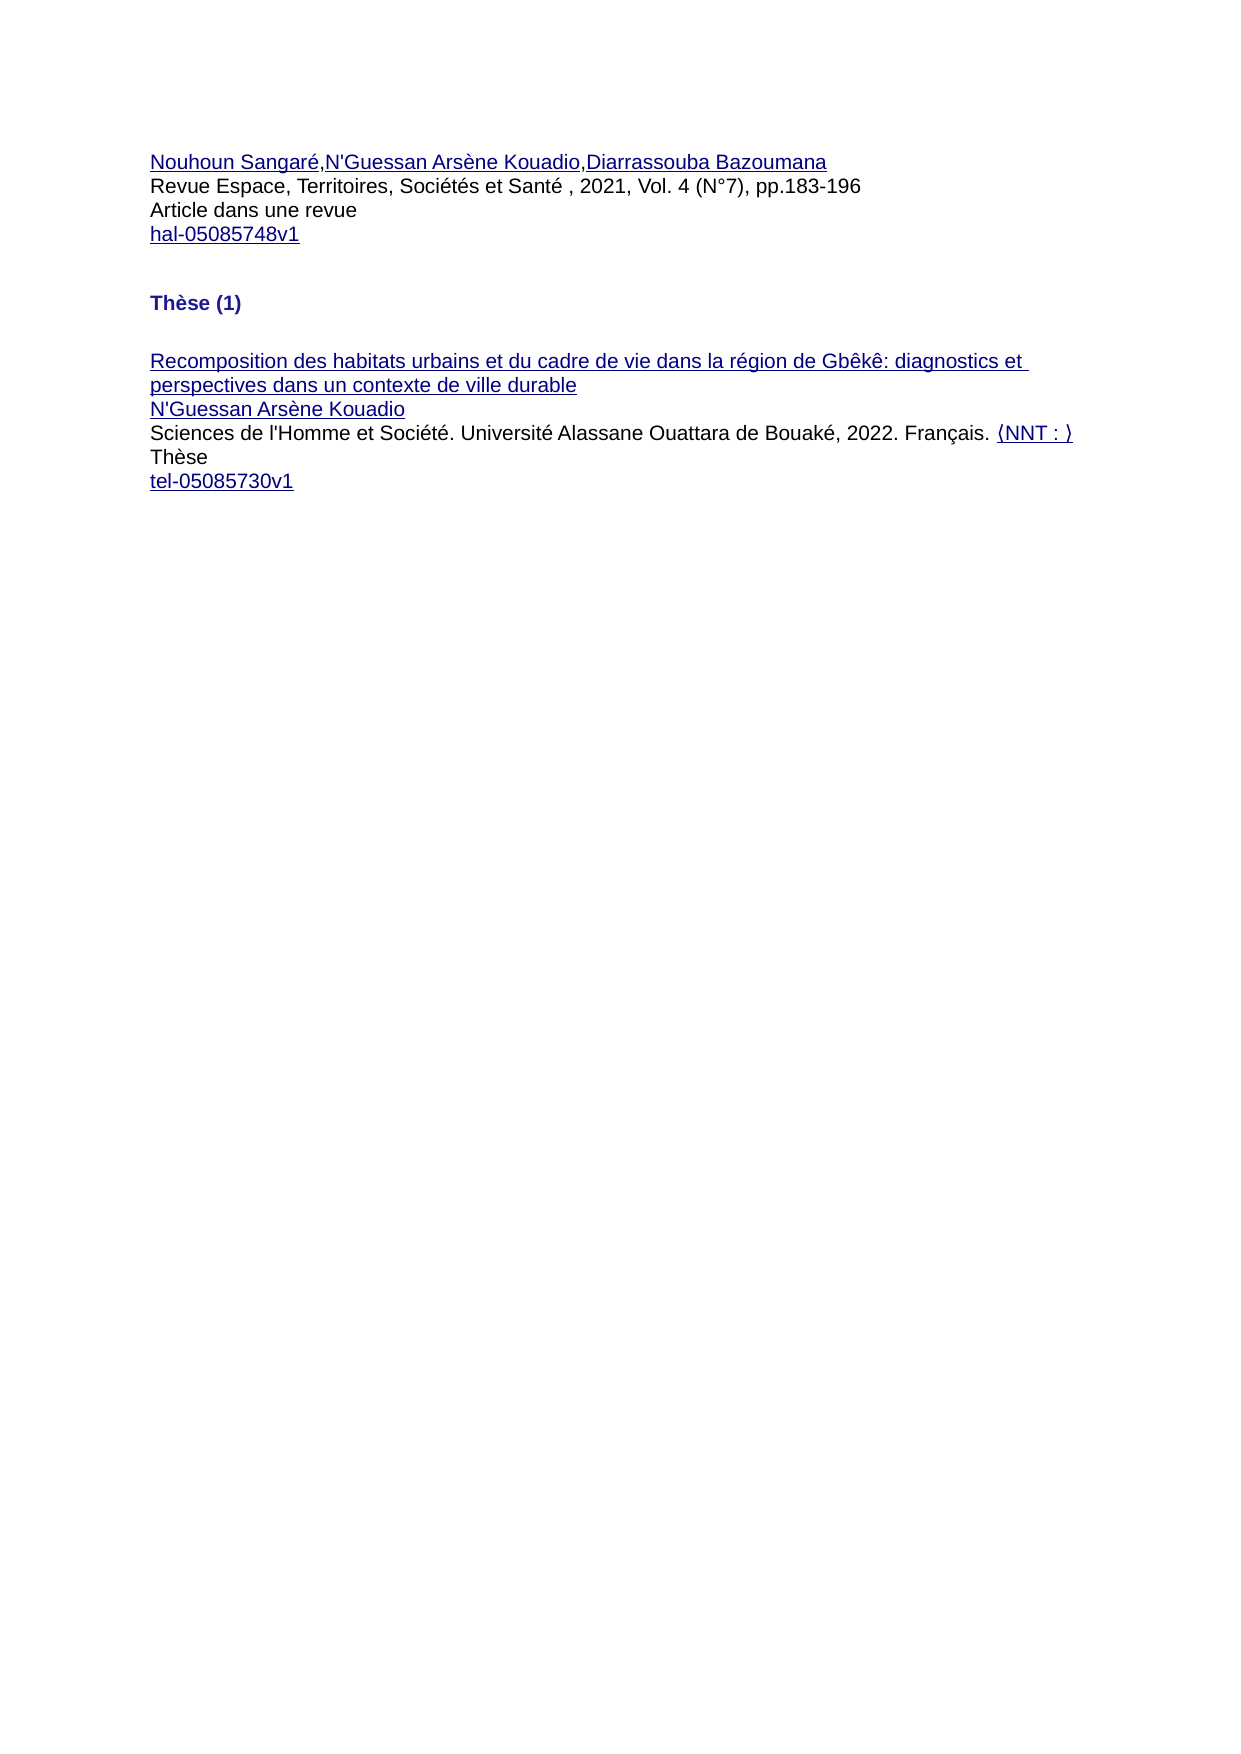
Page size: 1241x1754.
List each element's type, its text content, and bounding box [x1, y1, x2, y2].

table_header Recomposition des habitats urbains et du cadre de vie dans la région de Gbêkê: diagnostics et perspectives dans un contexte de ville durable N'Guessan Arsène Kouadio Sciences de l'Homme et Société. Université Alassane Ouattara de Bouaké, 2022. Français. ⟨NNT : ⟩ Thèse tel-05085730v1 [150, 349, 1090, 493]
subtitle Thèse (1) [150, 291, 1090, 314]
table_cell Nouhoun Sangaré,N'Guessan Arsène Kouadio,Diarrassouba Bazoumana Revue Espace, Territoires, Sociétés et Santé , 2021, Vol. 4 (N°7), pp.183-196 Article dans une revue hal-05085748v1 [150, 150, 1090, 246]
